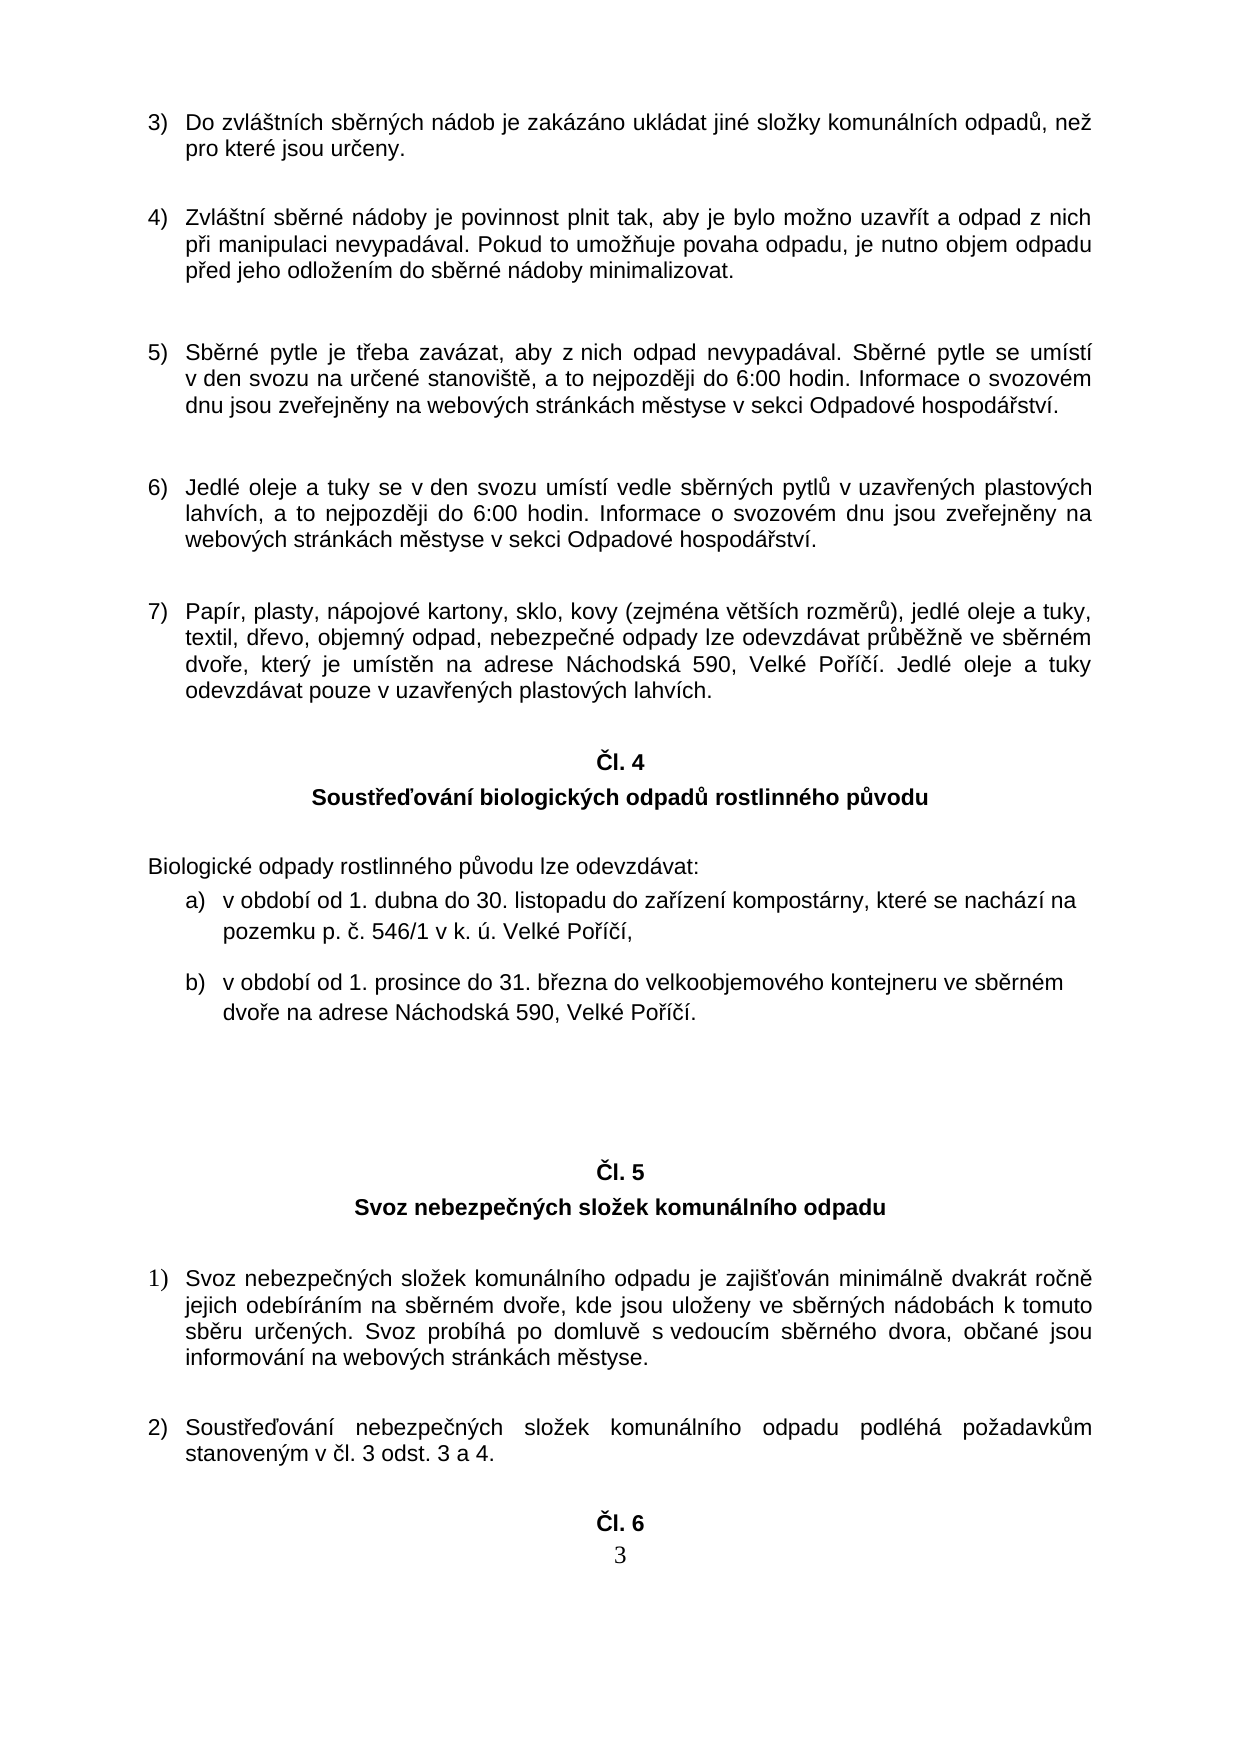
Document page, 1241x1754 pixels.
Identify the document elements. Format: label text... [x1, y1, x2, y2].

list Papír, plasty, nápojové kartony, sklo, kovy (zejména větších rozměrů), jedlé oleje a tuky, textil, dřevo, objemný odpad, nebezpečné odpady lze odevzdávat průběžně ve sběrném dvoře, který je umístěn na adrese Náchodská 590, Velké Poříčí. Jedlé oleje a tuky odevzdávat pouze v uzavřených plastových lahvích. [148, 598, 1092, 703]
list v období od 1. dubna do 30. listopadu do zařízení kompostárny, které se nachází na pozemku p. č. 546/1 v k. ú. Velké Poříčí, [185, 887, 1092, 944]
subtitle Čl. 5 [148, 1159, 1092, 1185]
text Čl. 6 [148, 1509, 1092, 1536]
list Soustřeďování nebezpečných složek komunálního odpadu podléhá požadavkům stanoveným v čl. 3 odst. 3 a 4. [148, 1414, 1092, 1466]
text Biologické odpady rostlinného původu lze odevzdávat: [148, 853, 1092, 879]
list Sběrné pytle je třeba zavázat, aby z nich odpad nevypadával. Sběrné pytle se umístí v den svozu na určené stanoviště, a to nejpozději do 6:00 hodin. Informace o svozovém dnu jsou zveřejněny na webových stránkách městyse v sekci Odpadové hospodářství. [148, 339, 1092, 418]
list Jedlé oleje a tuky se v den svozu umístí vedle sběrných pytlů v uzavřených plastových lahvích, a to nejpozději do 6:00 hodin. Informace o svozovém dnu jsou zveřejněny na webových stránkách městyse v sekci Odpadové hospodářství. [148, 473, 1092, 552]
subtitle Čl. 4 [148, 749, 1092, 775]
list Do zvláštních sběrných nádob je zakázáno ukládat jiné složky komunálních odpadů, než pro které jsou určeny. [148, 108, 1092, 161]
list Zvláštní sběrné nádoby je povinnost plnit tak, aby je bylo možno uzavřít a odpad z nich při manipulaci nevypadával. Pokud to umožňuje povaha odpadu, je nutno objem odpadu před jeho odložením do sběrné nádoby minimalizovat. [148, 204, 1092, 283]
list v období od 1. prosince do 31. března do velkoobjemového kontejneru ve sběrném dvoře na adrese Náchodská 590, Velké Poříčí. [185, 969, 1092, 1025]
list Svoz nebezpečných složek komunálního odpadu je zajišťován minimálně dvakrát ročně jejich odebíráním na sběrném dvoře, kde jsou uloženy ve sběrných nádobách k tomuto sběru určených. Svoz probíhá po domluvě s vedoucím sběrného dvora, občané jsou informování na webových stránkách městyse. [148, 1263, 1092, 1371]
subtitle Svoz nebezpečných složek komunálního odpadu [148, 1193, 1092, 1220]
text Soustřeďování biologických odpadů rostlinného původu [148, 783, 1092, 810]
